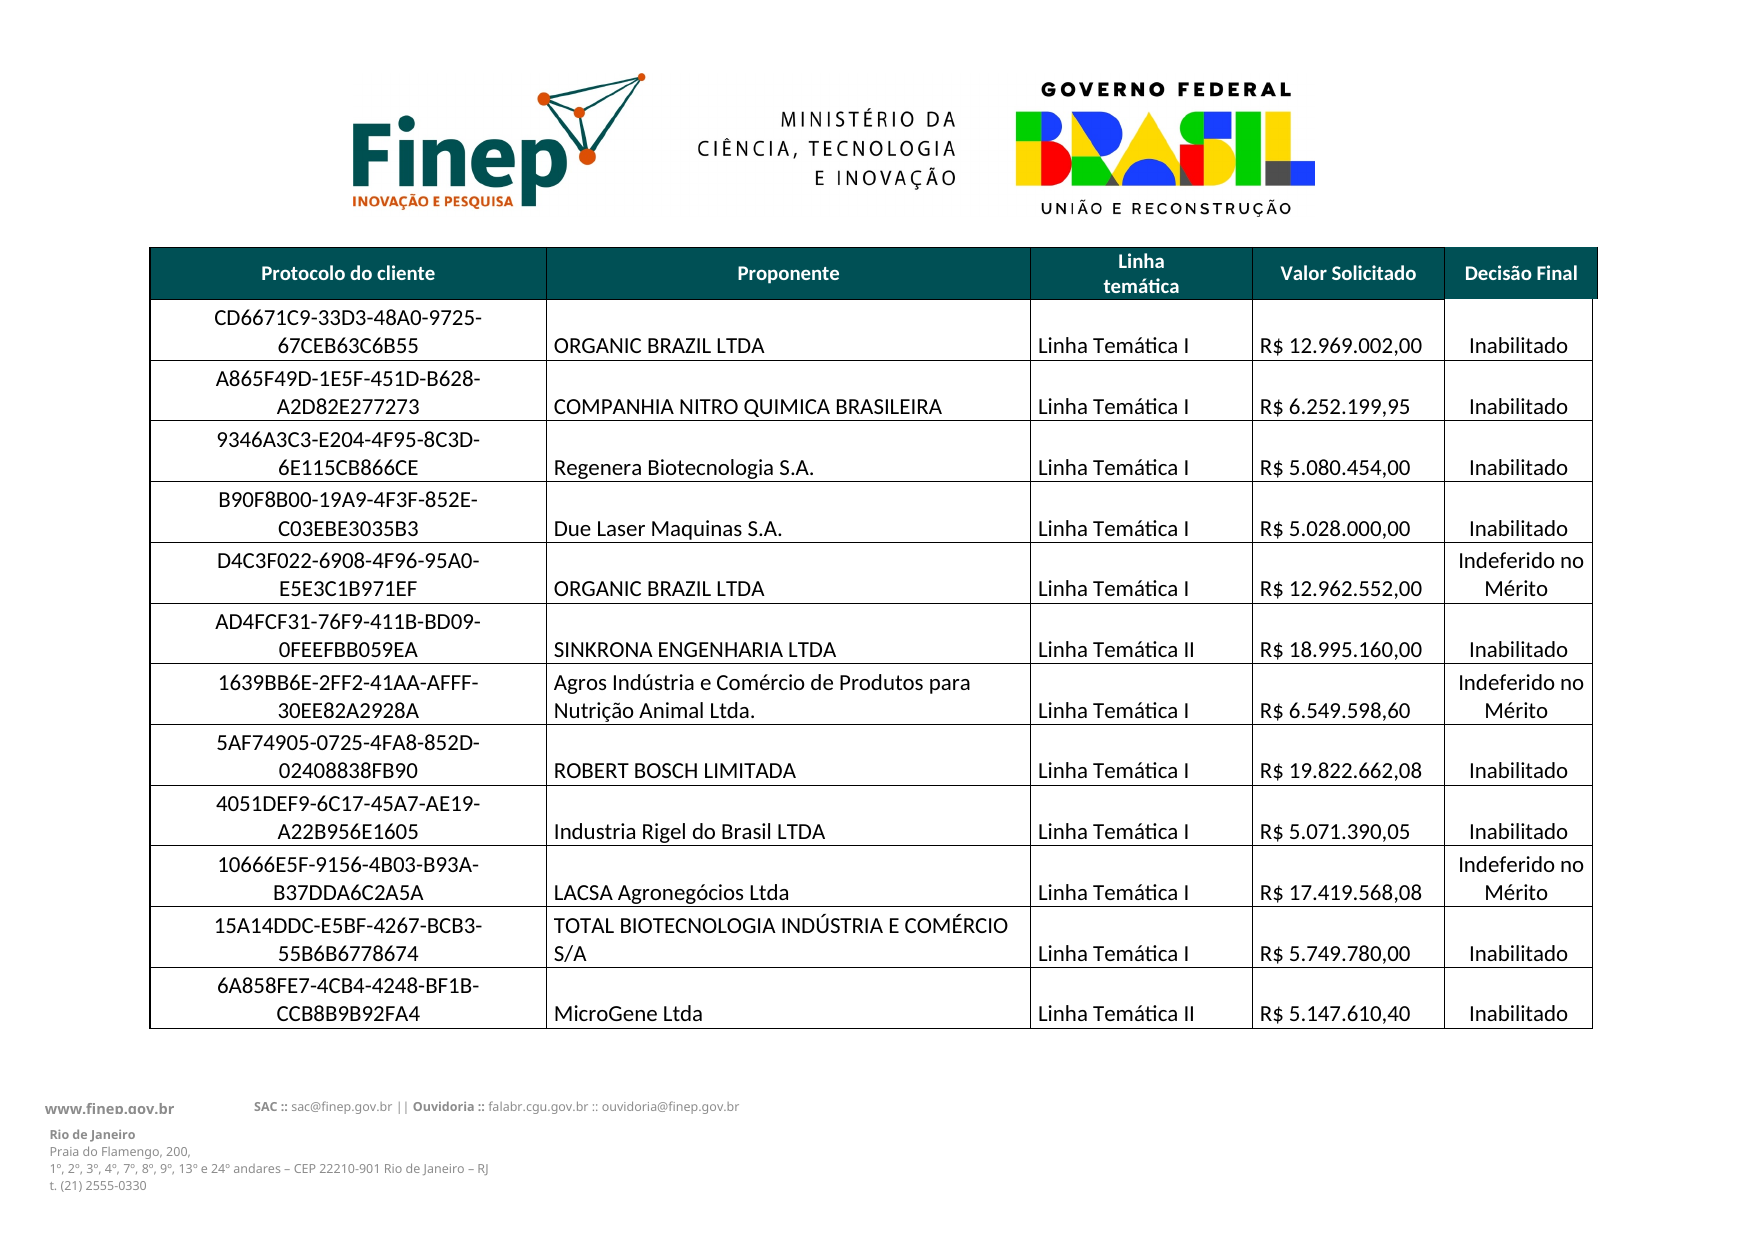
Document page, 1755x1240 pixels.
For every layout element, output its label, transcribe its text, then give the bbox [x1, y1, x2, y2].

table_cell Inabilitado [1445, 968, 1592, 1027]
table_cell R$ 12.969.002,00 [1253, 300, 1444, 359]
table_cell R$ 5.080.454,00 [1253, 421, 1444, 481]
table_cell Linha Temática II [1031, 604, 1252, 663]
table_cell 10666E5F-9156-4B03-B93A-B37DDA6C2A5A [151, 846, 546, 906]
table_cell Linha Temática I [1031, 725, 1252, 784]
table_header Linha temática [1031, 248, 1252, 299]
table_cell A865F49D-1E5F-451D-B628-A2D82E277273 [151, 361, 546, 420]
table_cell Linha Temática I [1031, 543, 1252, 602]
table_cell 6A858FE7-4CB4-4248-BF1B-CCB8B9B92FA4 [151, 968, 546, 1027]
table_cell R$ 5.028.000,00 [1253, 482, 1444, 542]
table_header Decisão Final [1445, 247, 1597, 299]
table_cell Inabilitado [1445, 604, 1592, 663]
table_cell 1639BB6E-2FF2-41AA-AFFF-30EE82A2928A [151, 664, 546, 724]
table_cell Linha Temática I [1031, 361, 1252, 420]
table_cell 15A14DDC-E5BF-4267-BCB3-55B6B6778674 [151, 907, 546, 967]
table_cell B90F8B00-19A9-4F3F-852E-C03EBE3035B3 [151, 482, 546, 542]
table_cell ORGANIC BRAZIL LTDA [547, 300, 1030, 359]
table_cell Linha Temática I [1031, 846, 1252, 906]
table_cell [1593, 906, 1598, 967]
table_cell 5AF74905-0725-4FA8-852D-02408838FB90 [151, 725, 546, 784]
table_cell [1593, 663, 1598, 724]
table_cell R$ 5.071.390,05 [1253, 786, 1444, 845]
table_cell [1593, 360, 1598, 420]
table_cell R$ 6.549.598,60 [1253, 664, 1444, 724]
table_cell R$ 5.749.780,00 [1253, 907, 1444, 967]
table_cell Linha Temática I [1031, 482, 1252, 542]
table_cell R$ 19.822.662,08 [1253, 725, 1444, 784]
table_cell LACSA Agronegócios Ltda [547, 846, 1030, 906]
table_header Protocolo do cliente [151, 248, 546, 299]
table_cell Inabilitado [1445, 482, 1592, 542]
table_cell Linha Temática I [1031, 421, 1252, 481]
table_cell Inabilitado [1445, 361, 1592, 420]
table_cell ORGANIC BRAZIL LTDA [547, 543, 1030, 602]
table_cell Regenera Biotecnologia S.A. [547, 421, 1030, 481]
table_cell Inabilitado [1445, 786, 1592, 845]
table_cell 4051DEF9-6C17-45A7-AE19-A22B956E1605 [151, 786, 546, 845]
table_cell Linha Temática I [1031, 300, 1252, 359]
table_cell SINKRONA ENGENHARIA LTDA [547, 604, 1030, 663]
table_cell Inabilitado [1445, 725, 1592, 784]
table_cell TOTAL BIOTECNOLOGIA INDÚSTRIA E COMÉRCIO S/A [547, 907, 1030, 967]
table_cell Indeferido no Mérito [1445, 664, 1592, 724]
table_cell R$ 18.995.160,00 [1253, 604, 1444, 663]
table_cell [1593, 603, 1598, 663]
table_header Proponente [547, 248, 1030, 299]
table_cell [1593, 967, 1598, 1027]
table_cell ROBERT BOSCH LIMITADA [547, 725, 1030, 784]
table_cell Linha Temática I [1031, 664, 1252, 724]
table_cell R$ 6.252.199,95 [1253, 361, 1444, 420]
table_cell [1593, 299, 1598, 359]
table_cell R$ 5.147.610,40 [1253, 968, 1444, 1027]
table_cell Inabilitado [1445, 421, 1592, 481]
table_cell [1593, 481, 1598, 542]
table_cell R$ 12.962.552,00 [1253, 543, 1444, 602]
table_cell Indeferido no Mérito [1445, 846, 1592, 906]
table_cell Due Laser Maquinas S.A. [547, 482, 1030, 542]
table_cell Linha Temática I [1031, 786, 1252, 845]
table_cell [1593, 420, 1598, 481]
table_cell D4C3F022-6908-4F96-95A0-E5E3C1B971EF [151, 543, 546, 602]
table_cell MicroGene Ltda [547, 968, 1030, 1027]
table_header Valor Solicitado [1253, 248, 1444, 299]
table_cell [1593, 785, 1598, 845]
table_cell 9346A3C3-E204-4F95-8C3D-6E115CB866CE [151, 421, 546, 481]
table_cell [1593, 542, 1598, 602]
table_cell Inabilitado [1445, 907, 1592, 967]
table_cell COMPANHIA NITRO QUIMICA BRASILEIRA [547, 361, 1030, 420]
table_cell Indeferido no Mérito [1445, 543, 1592, 602]
table_cell Linha Temática I [1031, 907, 1252, 967]
table_cell Inabilitado [1445, 299, 1592, 359]
table_cell Linha Temática II [1031, 968, 1252, 1027]
table_cell [1593, 724, 1598, 784]
table_cell Agros Indústria e Comércio de Produtos para Nutrição Animal Ltda. [547, 664, 1030, 724]
table_cell R$ 17.419.568,08 [1253, 846, 1444, 906]
table_cell AD4FCF31-76F9-411B-BD09-0FEEFBB059EA [151, 604, 546, 663]
table_cell CD6671C9-33D3-48A0-9725-67CEB63C6B55 [151, 300, 546, 359]
table_cell Industria Rigel do Brasil LTDA [547, 786, 1030, 845]
table_cell [1593, 845, 1598, 906]
